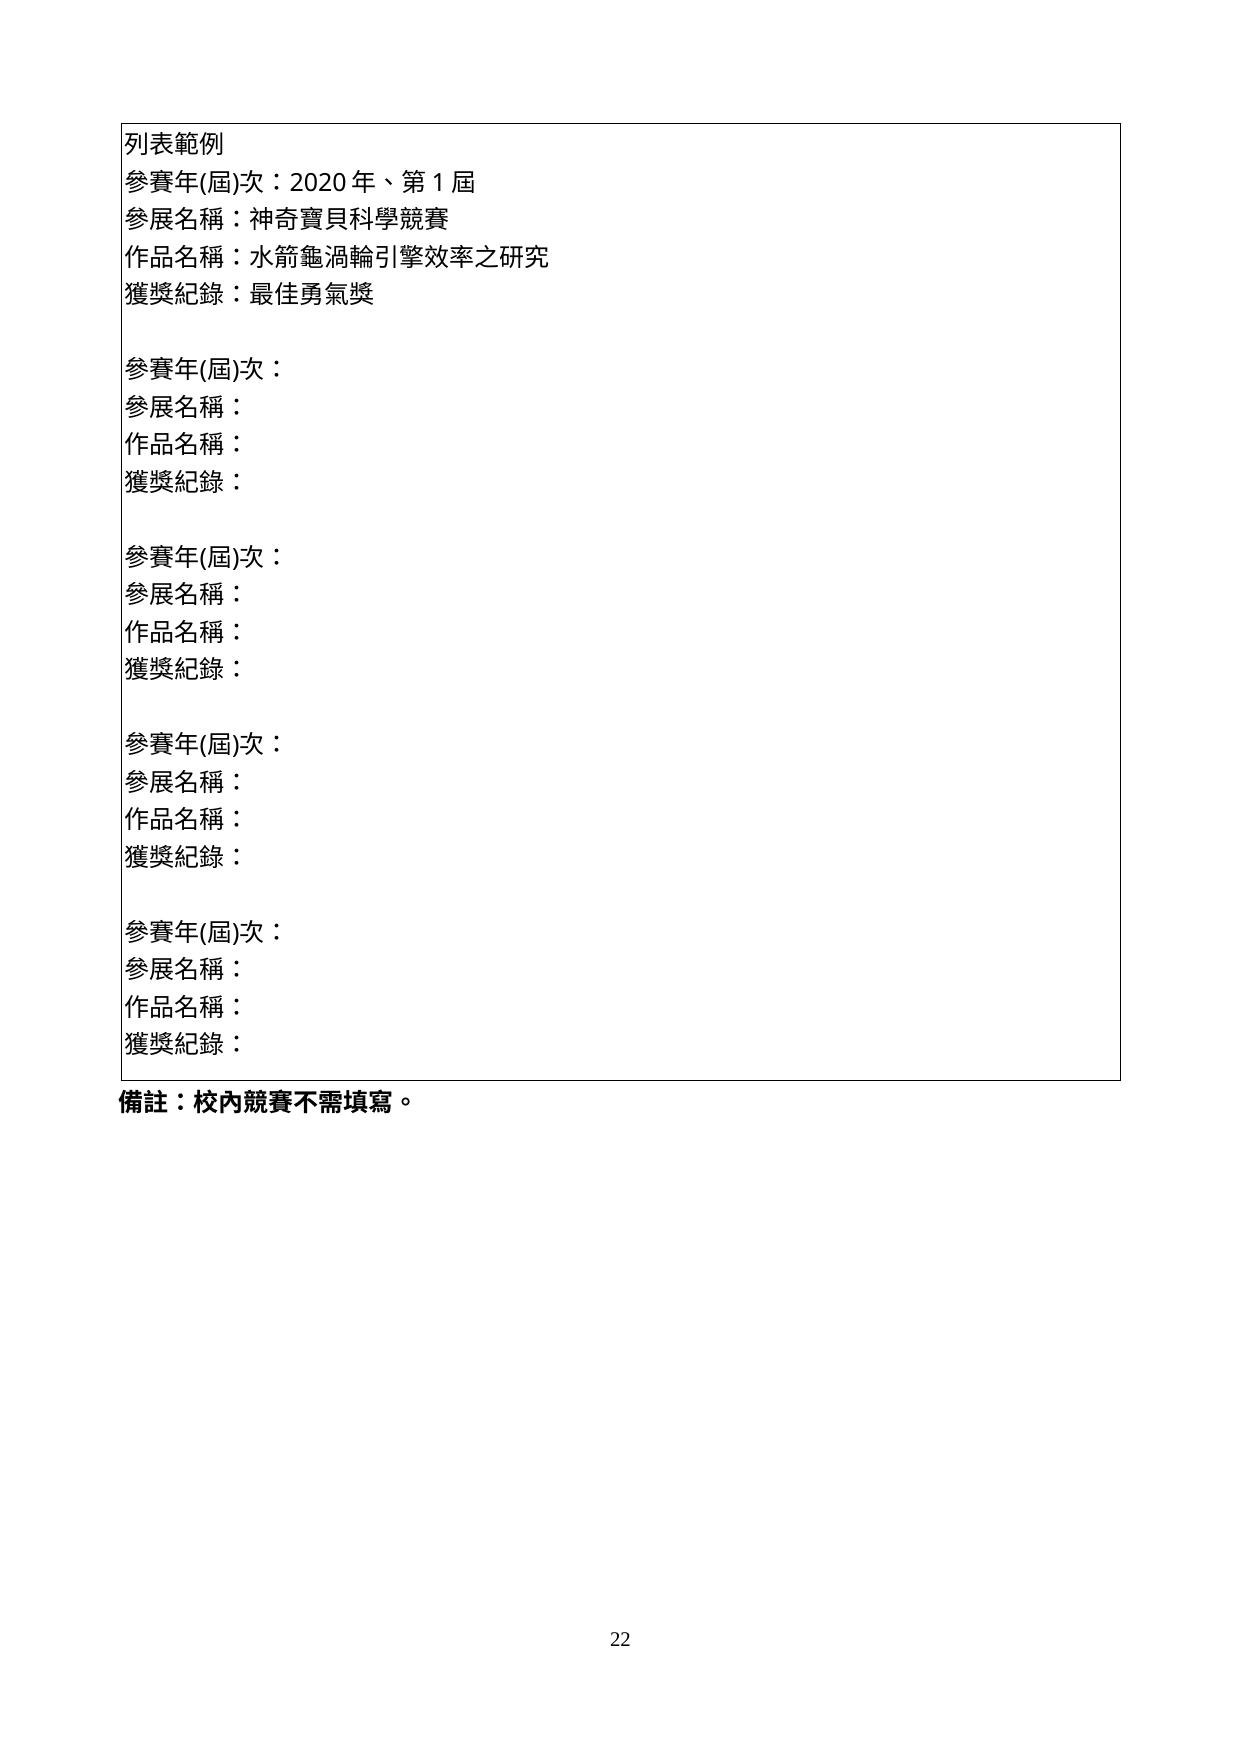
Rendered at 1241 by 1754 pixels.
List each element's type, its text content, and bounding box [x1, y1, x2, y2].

table_header 列表範例 參賽年(屆)次：2020年、第1屆 參展名稱：神奇寶貝科學競賽 作品名稱：水箭龜渦輪引擎效率之研究 獲獎紀錄：最佳勇氣獎 參賽年(屆)次： 參展名稱： 作品名稱： 獲獎紀錄： 參賽年(屆)次： 參展名稱： 作品名稱： 獲獎紀錄： 參賽年(屆)次： 參展名稱： 作品名稱： 獲獎紀錄： 參賽年(屆)次： 參展名稱： 作品名稱： 獲獎紀錄： [122, 124, 1120, 1080]
text 備註：校內競賽不需填寫。 [118, 1081, 1122, 1119]
